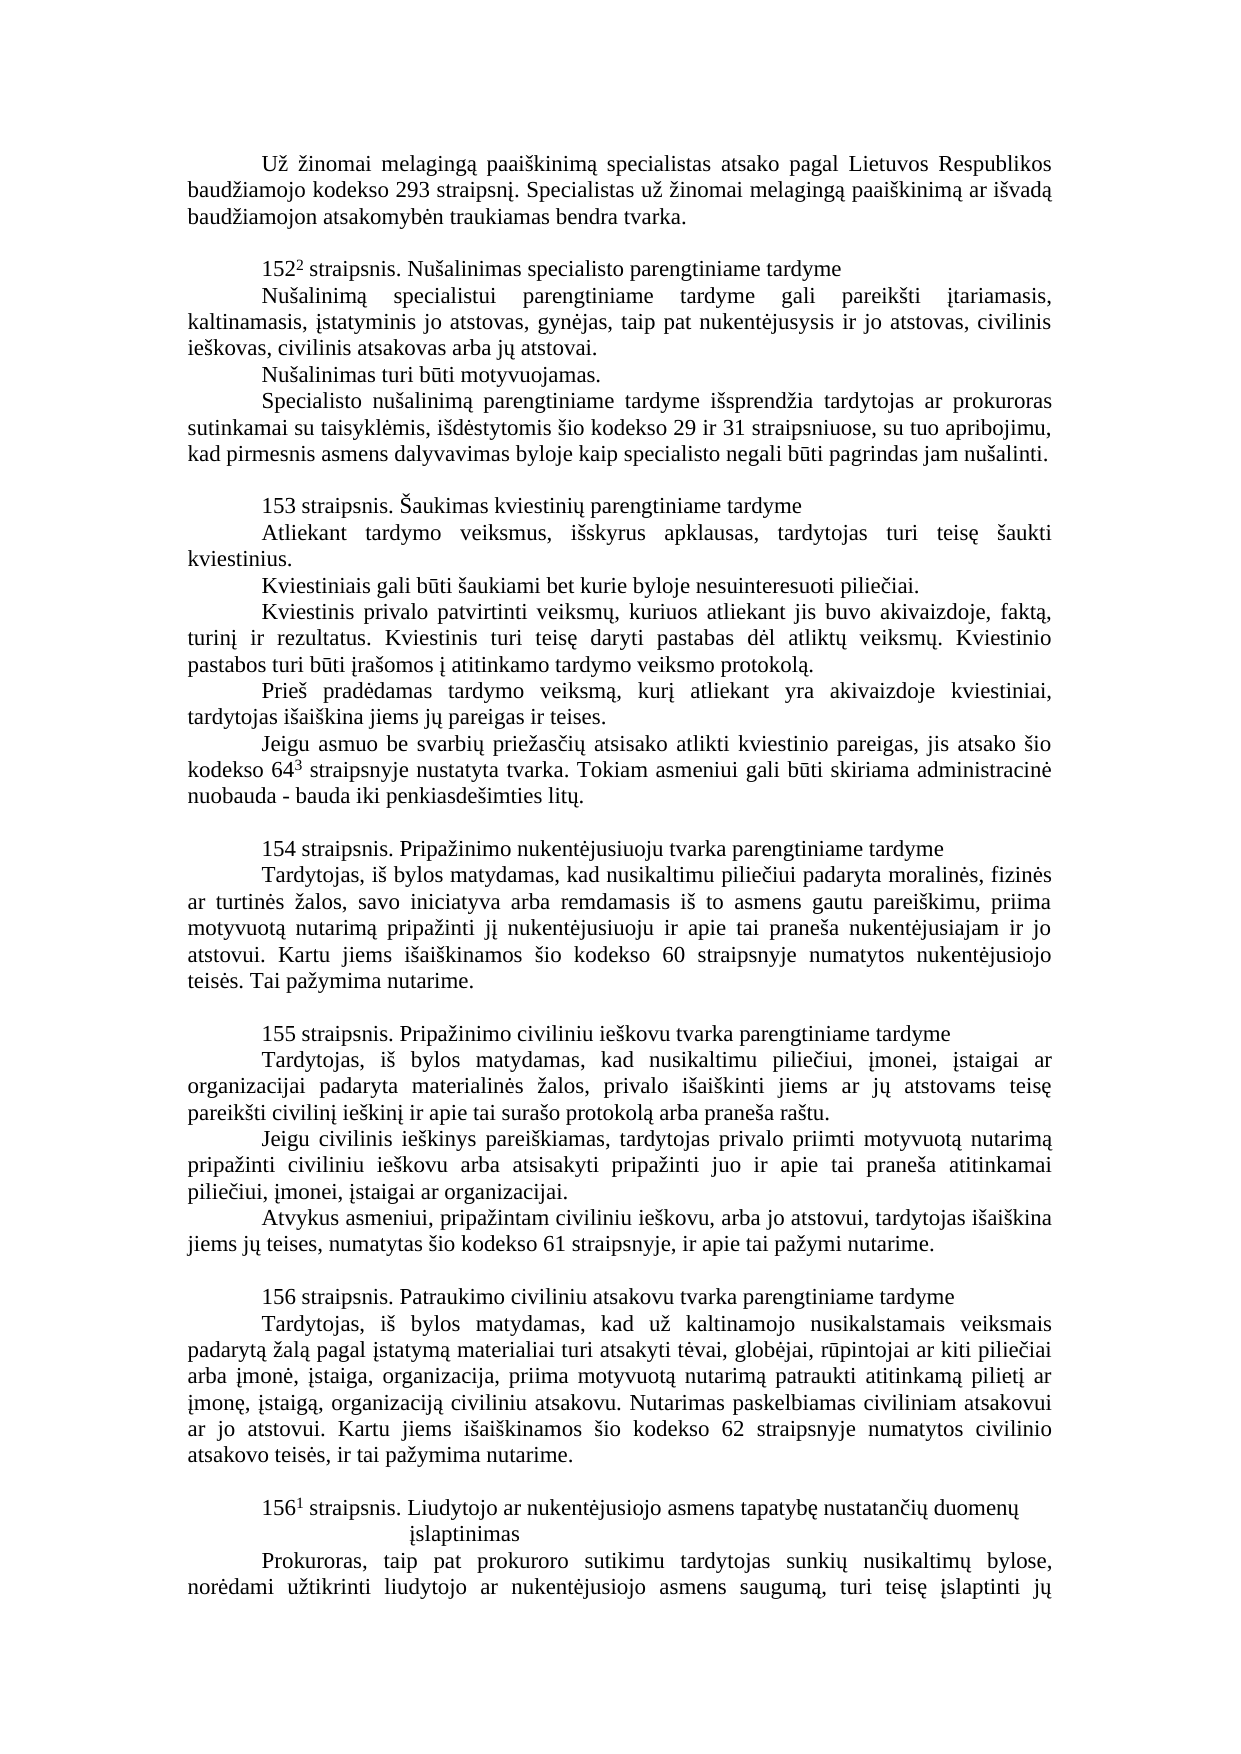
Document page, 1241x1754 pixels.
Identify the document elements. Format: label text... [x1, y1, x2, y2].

text Tardytojas, iš bylos matydamas, kad nusikaltimu piliečiui, įmonei, įstaigai ar organizacijai padaryta materialinės žalos, privalo išaiškinti jiems ar jų atstovams teisę pareikšti civilinį ieškinį ir apie tai surašo protokolą arba praneša raštu. [187, 1046, 1053, 1125]
text Kviestiniais gali būti šaukiami bet kurie byloje nesuinteresuoti piliečiai. [187, 572, 1053, 598]
text Specialisto nušalinimą parengtiniame tardyme išsprendžia tardytojas ar prokuroras sutinkamai su taisyklėmis, išdėstytomis šio kodekso 29 ir 31 straipsniuose, su tuo apribojimu, kad pirmesnis asmens dalyvavimas byloje kaip specialisto negali būti pagrindas jam nušalinti. [187, 387, 1053, 466]
text 1522 straipsnis. Nušalinimas specialisto parengtiniame tardyme [187, 255, 1053, 282]
text Už žinomai melagingą paaiškinimą specialistas atsako pagal Lietuvos Respublikos baudžiamojo kodekso 293 straipsnį. Specialistas už žinomai melagingą paaiškinimą ar išvadą baudžiamojon atsakomybėn traukiamas bendra tvarka. [187, 150, 1053, 229]
text Tardytojas, iš bylos matydamas, kad už kaltinamojo nusikalstamais veiksmais padarytą žalą pagal įstatymą materialiai turi atsakyti tėvai, globėjai, rūpintojai ar kiti piliečiai arba įmonė, įstaiga, organizacija, priima motyvuotą nutarimą patraukti atitinkamą pilietį ar įmonę, įstaigą, organizaciją civiliniu atsakovu. Nutarimas paskelbiamas civiliniam atsakovui ar jo atstovui. Kartu jiems išaiškinamos šio kodekso 62 straipsnyje numatytos civilinio atsakovo teisės, ir tai pažymima nutarime. [187, 1309, 1053, 1468]
text Nušalinimas turi būti motyvuojamas. [187, 361, 1053, 387]
text Atliekant tardymo veiksmus, išskyrus apklausas, tardytojas turi teisę šaukti kviestinius. [187, 519, 1053, 572]
text Kviestinis privalo patvirtinti veiksmų, kuriuos atliekant jis buvo akivaizdoje, faktą, turinį ir rezultatus. Kviestinis turi teisę daryti pastabas dėl atliktų veiksmų. Kviestinio pastabos turi būti įrašomos į atitinkamo tardymo veiksmo protokolą. [187, 598, 1053, 677]
text Prokuroras, taip pat prokuroro sutikimu tardytojas sunkių nusikaltimų bylose, norėdami užtikrinti liudytojo ar nukentėjusiojo asmens saugumą, turi teisę įslaptinti jų [187, 1547, 1053, 1599]
text Prieš pradėdamas tardymo veiksmą, kurį atliekant yra akivaizdoje kviestiniai, tardytojas išaiškina jiems jų pareigas ir teises. [187, 677, 1053, 730]
text 153 straipsnis. Šaukimas kviestinių parengtiniame tardyme [187, 493, 1053, 519]
text Tardytojas, iš bylos matydamas, kad nusikaltimu piliečiui padaryta moralinės, fizinės ar turtinės žalos, savo iniciatyva arba remdamasis iš to asmens gautu pareiškimu, priima motyvuotą nutarimą pripažinti jį nukentėjusiuoju ir apie tai praneša nukentėjusiajam ir jo atstovui. Kartu jiems išaiškinamos šio kodekso 60 straipsnyje numatytos nukentėjusiojo teisės. Tai pažymima nutarime. [187, 862, 1053, 993]
text Jeigu civilinis ieškinys pareiškiamas, tardytojas privalo priimti motyvuotą nutarimą pripažinti civiliniu ieškovu arba atsisakyti pripažinti juo ir apie tai praneša atitinkamai piliečiui, įmonei, įstaigai ar organizacijai. [187, 1125, 1053, 1204]
text įslaptinimas [394, 1520, 1053, 1547]
text Nušalinimą specialistui parengtiniame tardyme gali pareikšti įtariamasis, kaltinamasis, įstatyminis jo atstovas, gynėjas, taip pat nukentėjusysis ir jo atstovas, civilinis ieškovas, civilinis atsakovas arba jų atstovai. [187, 282, 1053, 361]
text 155 straipsnis. Pripažinimo civiliniu ieškovu tvarka parengtiniame tardyme [187, 1020, 1053, 1046]
text Atvykus asmeniui, pripažintam civiliniu ieškovu, arba jo atstovui, tardytojas išaiškina jiems jų teises, numatytas šio kodekso 61 straipsnyje, ir apie tai pažymi nutarime. [187, 1204, 1053, 1257]
text 156 straipsnis. Patraukimo civiliniu atsakovu tvarka parengtiniame tardyme [187, 1283, 1053, 1309]
text 154 straipsnis. Pripažinimo nukentėjusiuoju tvarka parengtiniame tardyme [187, 835, 1053, 862]
text 1561 straipsnis. Liudytojo ar nukentėjusiojo asmens tapatybę nustatančių duomenų [261, 1494, 1053, 1520]
text Jeigu asmuo be svarbių priežasčių atsisako atlikti kviestinio pareigas, jis atsako šio kodekso 643 straipsnyje nustatyta tvarka. Tokiam asmeniui gali būti skiriama administracinė nuobauda - bauda iki penkiasdešimties litų. [187, 730, 1053, 809]
